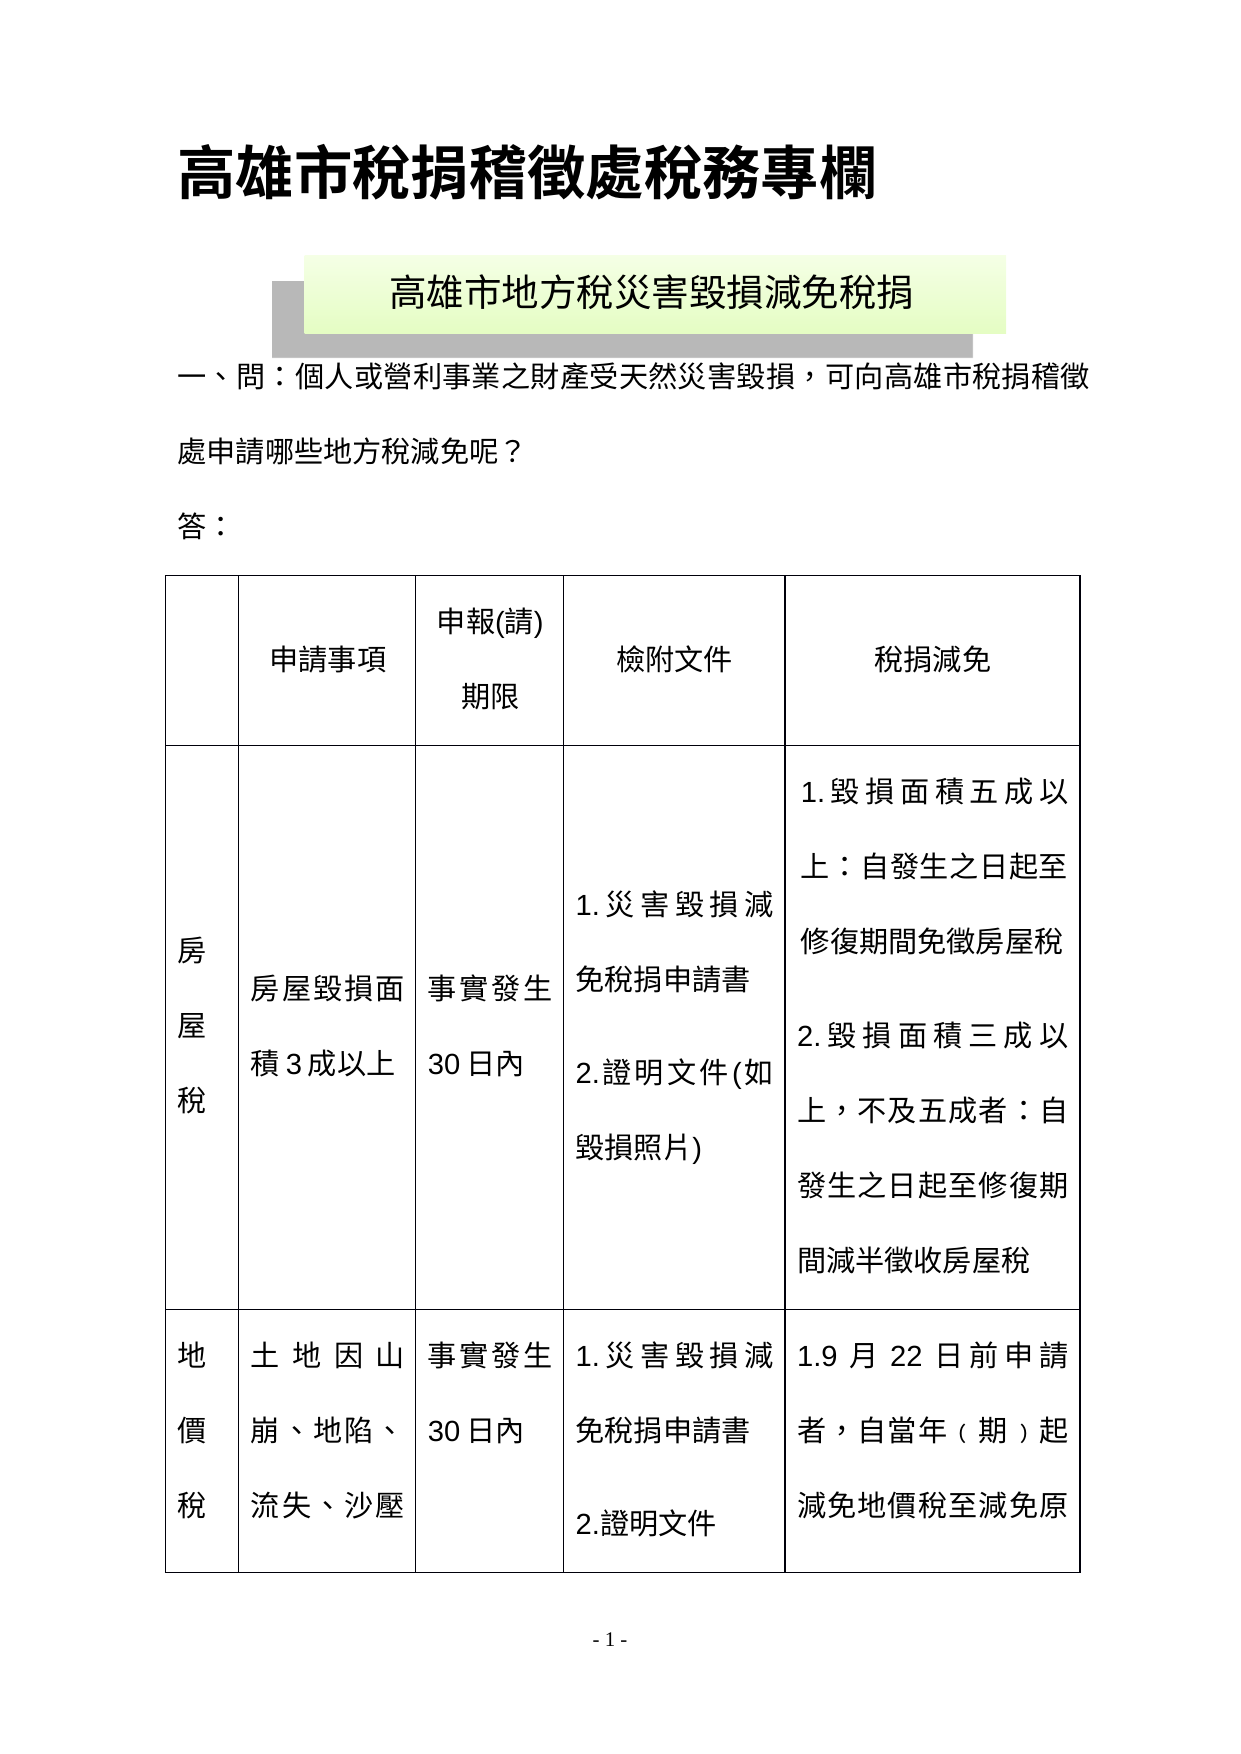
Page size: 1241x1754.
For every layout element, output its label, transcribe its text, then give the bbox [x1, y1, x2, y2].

table_header [166, 576, 238, 745]
table_header 申報(請)期限 [416, 576, 563, 745]
table_cell 1.9月22日前申請者，自當年﹙期﹚起減免地價稅至減免原 [786, 1310, 1079, 1572]
table_cell 1.毀損面積五成以上：自發生之日起至修復期間免徵房屋稅 2.毀損面積三成以上，不及五成者：自發生之日起至修復期間減半徵收房屋稅 [786, 746, 1079, 1308]
table_cell 事實發生30日內 [416, 1310, 563, 1572]
text 高雄市地方稅災害毀損減免稅捐 [320, 263, 991, 317]
table_cell 1.災害毀損減免稅捐申請書 2.證明文件(如毀損照片) [564, 746, 784, 1308]
table_cell 1.災害毀損減免稅捐申請書 2.證明文件 [564, 1310, 784, 1572]
table_cell 房屋稅 [166, 746, 238, 1308]
table_header 申請事項 [239, 576, 415, 745]
table_cell 房屋毀損面積3成以上 [239, 746, 415, 1308]
table_cell 土地因山崩、地陷、流失、沙壓 [239, 1310, 415, 1572]
text 一、問：個人或營利事業之財產受天然災害毀損，可向高雄市稅捐稽徵處申請哪些地方稅減免呢？ [177, 331, 1093, 481]
table_header 稅捐減免 [786, 576, 1079, 745]
text 高雄市稅捐稽徵處稅務專欄 [177, 106, 1093, 219]
table_cell 地價稅 [166, 1310, 238, 1572]
table_cell 事實發生30日內 [416, 746, 563, 1308]
text 答： [177, 481, 1093, 556]
table_header 檢附文件 [564, 576, 784, 745]
